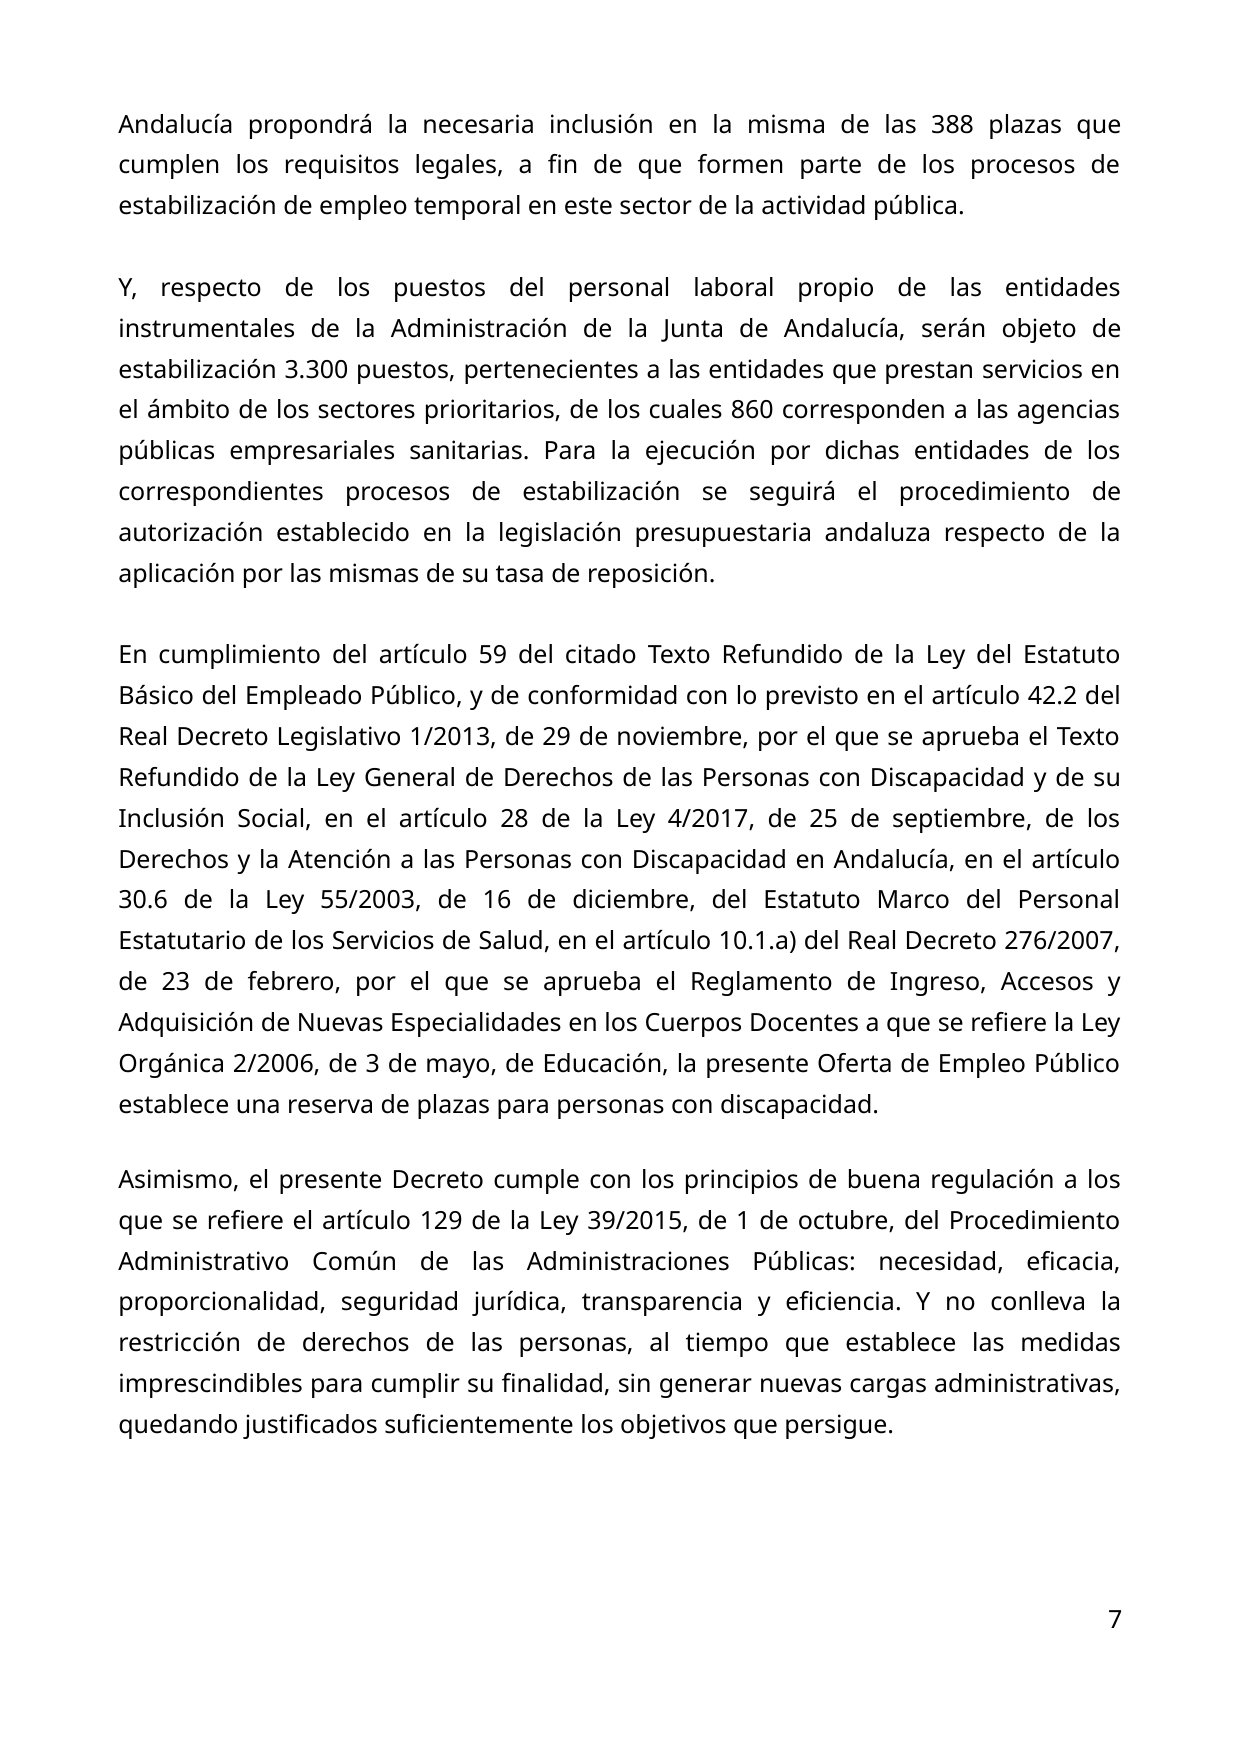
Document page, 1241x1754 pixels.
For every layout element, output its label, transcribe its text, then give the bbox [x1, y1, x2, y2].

text En cumplimiento del artículo 59 del citado Texto Refundido de la Ley del Estatuto Básico del Empleado Público, y de conformidad con lo previsto en el artículo 42.2 del Real Decreto Legislativo 1/2013, de 29 de noviembre, por el que se aprueba el Texto Refundido de la Ley General de Derechos de las Personas con Discapacidad y de su Inclusión Social, en el artículo 28 de la Ley 4/2017, de 25 de septiembre, de los Derechos y la Atención a las Personas con Discapacidad en Andalucía, en el artículo 30.6 de la Ley 55/2003, de 16 de diciembre, del Estatuto Marco del Personal Estatutario de los Servicios de Salud, en el artículo 10.1.a) del Real Decreto 276/2007, de 23 de febrero, por el que se aprueba el Reglamento de Ingreso, Accesos y Adquisición de Nuevas Especialidades en los Cuerpos Docentes a que se refiere la Ley Orgánica 2/2006, de 3 de mayo, de Educación, la presente Oferta de Empleo Público establece una reserva de plazas para personas con discapacidad. [118, 637, 1122, 1120]
text Andalucía propondrá la necesaria inclusión en la misma de las 388 plazas que cumplen los requisitos legales, a fin de que formen parte de los procesos de estabilización de empleo temporal en este sector de la actividad pública. [118, 106, 1122, 222]
text Asimismo, el presente Decreto cumple con los principios de buena regulación a los que se refiere el artículo 129 de la Ley 39/2015, de 1 de octubre, del Procedimiento Administrativo Común de las Administraciones Públicas: necesidad, eficacia, proporcionalidad, seguridad jurídica, transparencia y eficiencia. Y no conlleva la restricción de derechos de las personas, al tiempo que establece las medidas imprescindibles para cumplir su finalidad, sin generar nuevas cargas administrativas, quedando justificados suficientemente los objetivos que persigue. [118, 1162, 1122, 1441]
text Y, respecto de los puestos del personal laboral propio de las entidades instrumentales de la Administración de la Junta de Andalucía, serán objeto de estabilización 3.300 puestos, pertenecientes a las entidades que prestan servicios en el ámbito de los sectores prioritarios, de los cuales 860 corresponden a las agencias públicas empresariales sanitarias. Para la ejecución por dichas entidades de los correspondientes procesos de estabilización se seguirá el procedimiento de autorización establecido en la legislación presupuestaria andaluza respecto de la aplicación por las mismas de su tasa de reposición. [118, 269, 1122, 589]
